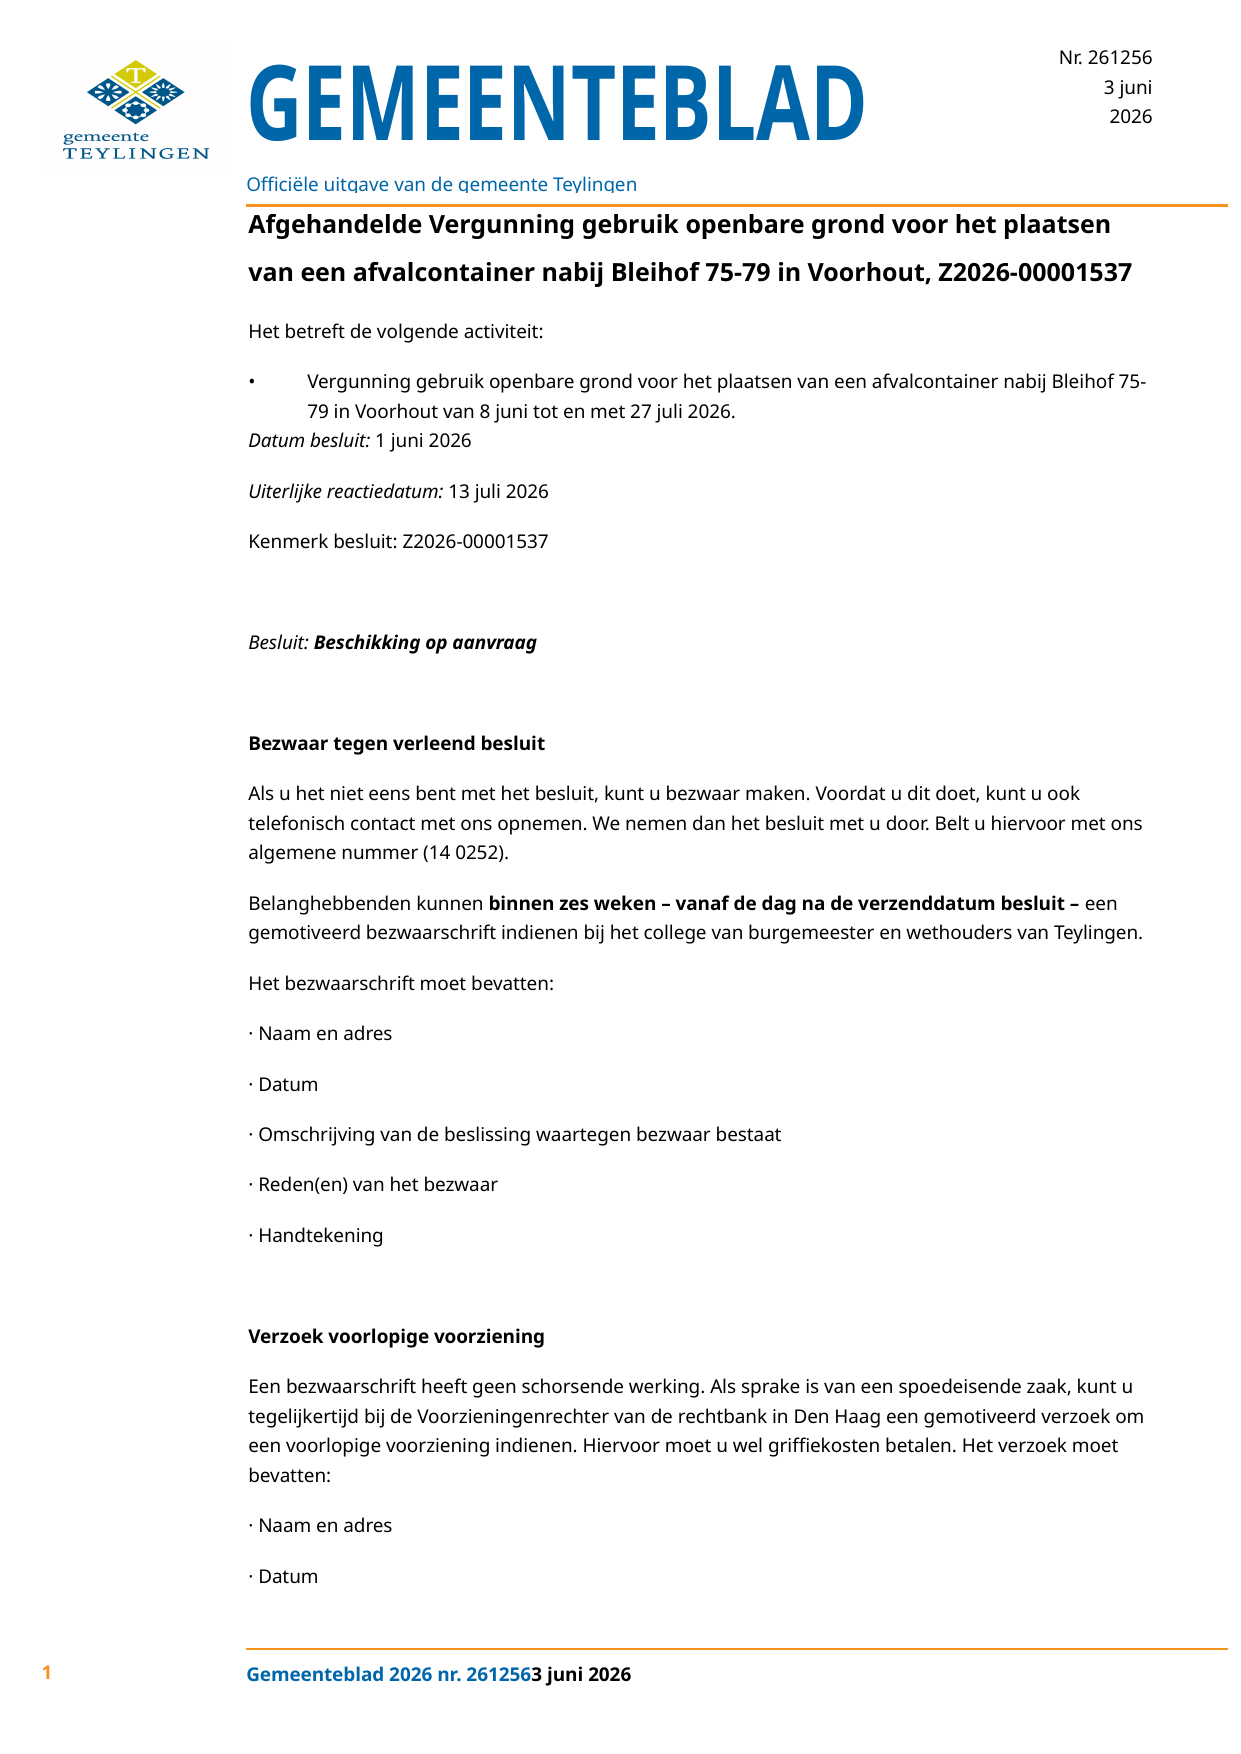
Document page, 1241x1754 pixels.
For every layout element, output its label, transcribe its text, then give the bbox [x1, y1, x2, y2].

text Belanghebbenden kunnen binnen zes weken – vanaf de dag na de verzenddatum besluit – een gemotiveerd bezwaarschrift indienen bij het college van burgemeester en wethouders van Teylingen. [248, 890, 1152, 945]
text Een bezwaarschrift heeft geen schorsende werking. Als sprake is van een spoedeisende zaak, kunt u tegelijkertijd bij de Voorzieningenrechter van de rechtbank in Den Haag een gemotiveerd verzoek om een voorlopige voorziening indienen. Hiervoor moet u wel griffiekosten betalen. Het verzoek moet bevatten: [248, 1373, 1152, 1488]
text Het bezwaarschrift moet bevatten: [248, 970, 1152, 996]
text Afgehandelde Vergunning gebruik openbare grond voor het plaatsen van een afvalcontainer nabij Bleihof 75-79 in Voorhout, Z2026-00001537 [248, 207, 1152, 288]
text Datum besluit: 1 juni 2026 [248, 427, 1152, 453]
text · Naam en adres [248, 1020, 1152, 1046]
text · Naam en adres [248, 1512, 1152, 1538]
picture [41, 47, 231, 172]
text · Datum [248, 1563, 1152, 1589]
text Uiterlijke reactiedatum: 13 juli 2026 [248, 478, 1152, 504]
text Het betreft de volgende activiteit: [248, 318, 1152, 344]
text · Reden(en) van het bezwaar [248, 1172, 1152, 1197]
text · Omschrijving van de beslissing waartegen bezwaar bestaat [248, 1121, 1152, 1147]
text Verzoek voorlopige voorziening [248, 1323, 1152, 1349]
list Vergunning gebruik openbare grond voor het plaatsen van een afvalcontainer nabij Bleihof 75-79 in Voorhout van 8 juni tot en met 27 juli 2026. [248, 368, 1152, 424]
text · Handtekening [248, 1222, 1152, 1248]
text Als u het niet eens bent met het besluit, kunt u bezwaar maken. Voordat u dit doet, kunt u ook telefonisch contact met ons opnemen. We nemen dan het besluit met u door. Belt u hiervoor met ons algemene nummer (14 0252). [248, 780, 1152, 865]
text Kenmerk besluit: Z2026-00001537 [248, 528, 1152, 554]
text · Datum [248, 1071, 1152, 1097]
text Bezwaar tegen verleend besluit [248, 730, 1152, 756]
text Besluit: Beschikking op aanvraag [248, 629, 1152, 655]
